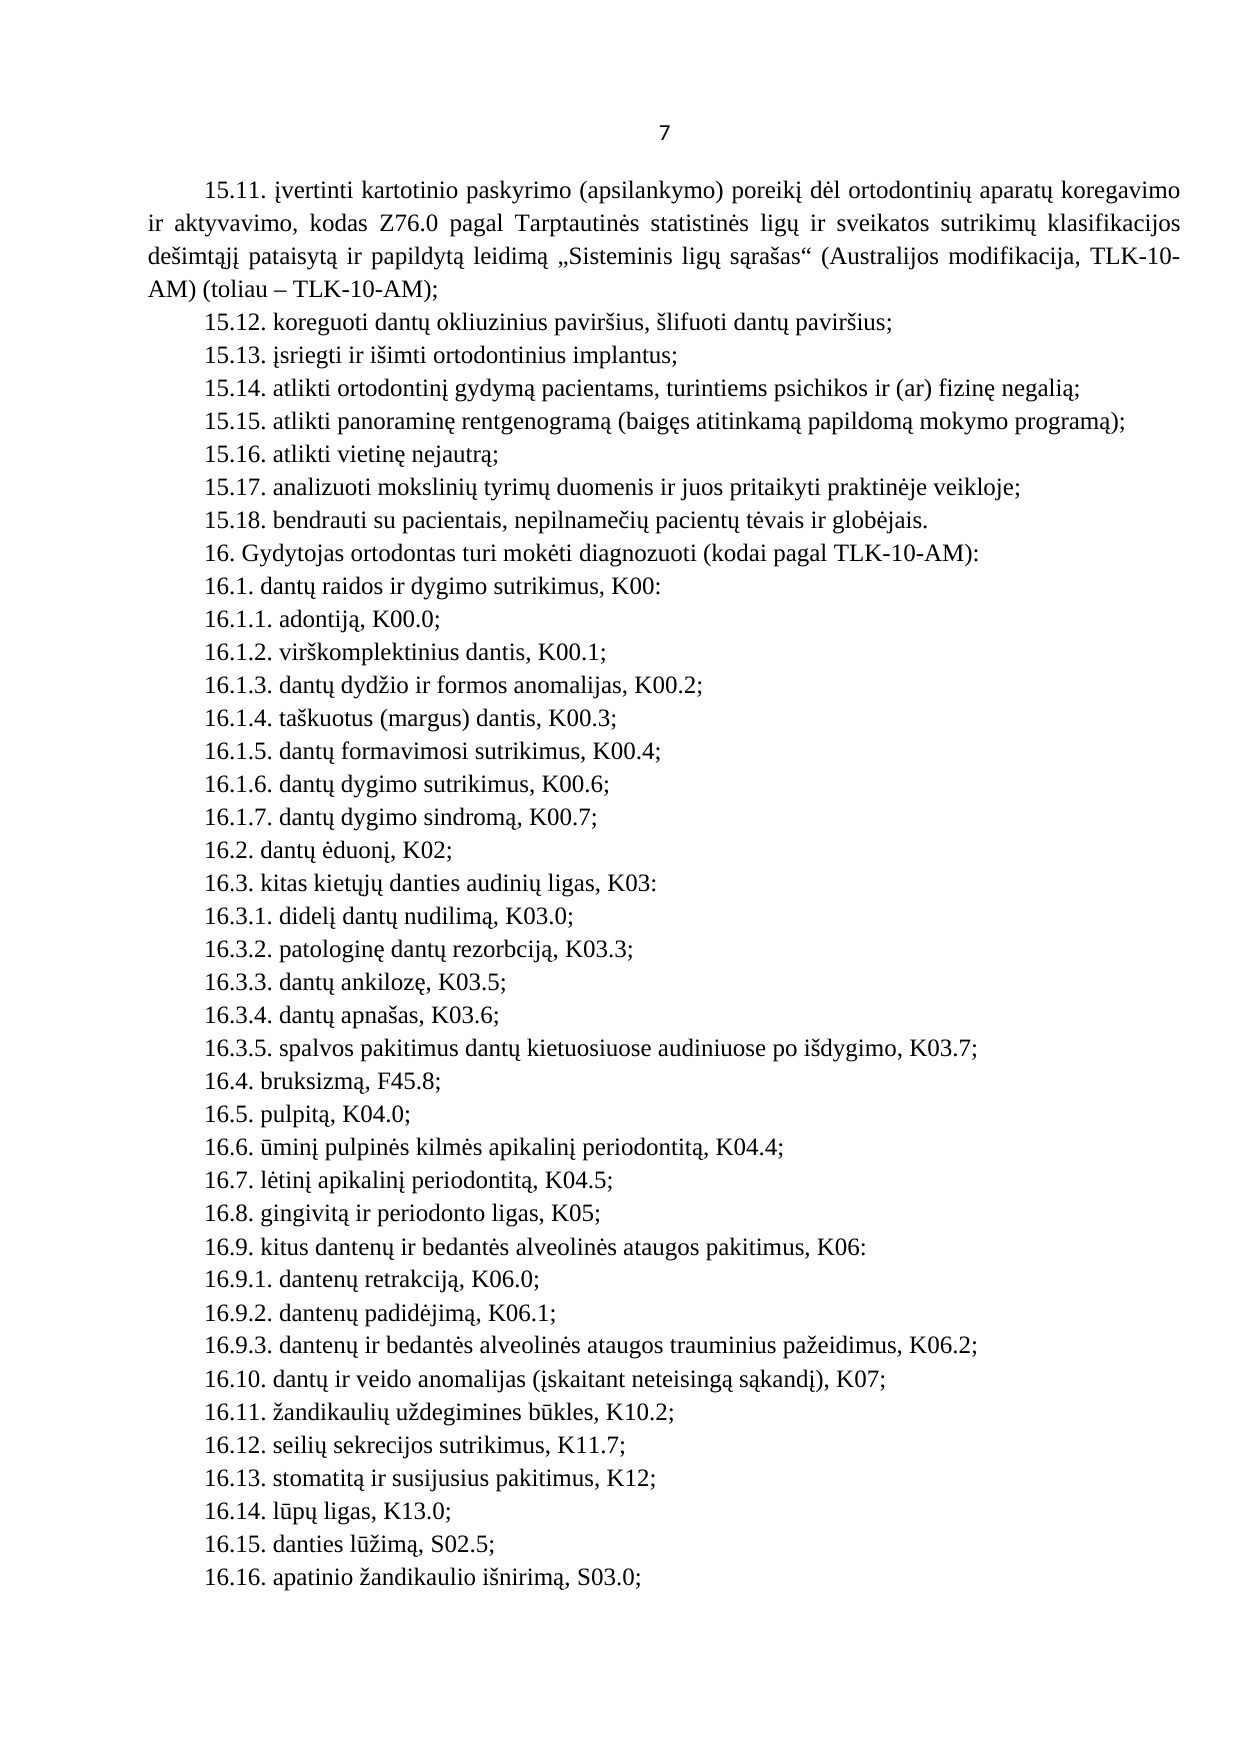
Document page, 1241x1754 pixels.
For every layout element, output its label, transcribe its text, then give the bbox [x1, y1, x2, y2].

text 16. Gydytojas ortodontas turi mokėti diagnozuoti (kodai pagal TLK-10-AM): [148, 538, 1181, 567]
text 16.6. ūminį pulpinės kilmės apikalinį periodontitą, K04.4; [148, 1132, 1181, 1161]
text 16.2. dantų ėduonį, K02; [148, 835, 1181, 864]
text 16.4. bruksizmą, F45.8; [148, 1066, 1181, 1095]
text 16.10. dantų ir veido anomalijas (įskaitant neteisingą sąkandį), K07; [148, 1364, 1181, 1392]
text 16.9.1. dantenų retrakciją, K06.0; [148, 1264, 1181, 1293]
text 16.9.2. dantenų padidėjimą, K06.1; [148, 1298, 1181, 1326]
text 16.3. kitas kietųjų danties audinių ligas, K03: [148, 868, 1181, 897]
text 16.1.3. dantų dydžio ir formos anomalijas, K00.2; [148, 670, 1181, 699]
text 15.13. įsriegti ir išimti ortodontinius implantus; [148, 340, 1181, 369]
text 16.3.4. dantų apnašas, K03.6; [148, 1000, 1181, 1029]
text 15.17. analizuoti mokslinių tyrimų duomenis ir juos pritaikyti praktinėje veikloje; [148, 472, 1181, 501]
text 16.1.6. dantų dygimo sutrikimus, K00.6; [148, 769, 1181, 798]
text 16.1.5. dantų formavimosi sutrikimus, K00.4; [148, 736, 1181, 765]
text 16.9.3. dantenų ir bedantės alveolinės ataugos trauminius pažeidimus, K06.2; [148, 1331, 1181, 1359]
text 16.14. lūpų ligas, K13.0; [148, 1496, 1181, 1524]
text 15.15. atlikti panoraminę rentgenogramą (baigęs atitinkamą papildomą mokymo programą); [148, 406, 1181, 435]
text 16.8. gingivitą ir periodonto ligas, K05; [148, 1198, 1181, 1227]
text 16.12. seilių sekrecijos sutrikimus, K11.7; [148, 1430, 1181, 1458]
text 16.11. žandikaulių uždegimines būkles, K10.2; [148, 1397, 1181, 1425]
text 16.16. apatinio žandikaulio išnirimą, S03.0; [148, 1562, 1181, 1591]
text 16.3.5. spalvos pakitimus dantų kietuosiuose audiniuose po išdygimo, K03.7; [148, 1033, 1181, 1062]
text 16.7. lėtinį apikalinį periodontitą, K04.5; [148, 1166, 1181, 1194]
text 16.3.1. didelį dantų nudilimą, K03.0; [148, 901, 1181, 930]
text 16.1. dantų raidos ir dygimo sutrikimus, K00: [148, 571, 1181, 600]
text 16.1.7. dantų dygimo sindromą, K00.7; [148, 802, 1181, 831]
text 16.1.4. taškuotus (margus) dantis, K00.3; [148, 703, 1181, 732]
text 16.15. danties lūžimą, S02.5; [148, 1529, 1181, 1557]
text 16.3.2. patologinę dantų rezorbciją, K03.3; [148, 934, 1181, 963]
text 15.12. koreguoti dantų okliuzinius paviršius, šlifuoti dantų paviršius; [148, 307, 1181, 336]
text 16.3.3. dantų ankilozę, K03.5; [148, 967, 1181, 996]
text 16.1.2. virškomplektinius dantis, K00.1; [148, 637, 1181, 666]
text 15.11. įvertinti kartotinio paskyrimo (apsilankymo) poreikį dėl ortodontinių aparatų koregavimo ir aktyvavimo, kodas Z76.0 pagal Tarptautinės statistinės ligų ir sveikatos sutrikimų klasifikacijos dešimtąjį pataisytą ir papildytą leidimą „Sisteminis ligų sąrašas“ (Australijos modifikacija, TLK-10-AM) (toliau – TLK-10-AM); [148, 175, 1181, 303]
text 15.14. atlikti ortodontinį gydymą pacientams, turintiems psichikos ir (ar) fizinę negalią; [148, 373, 1181, 402]
text 16.13. stomatitą ir susijusius pakitimus, K12; [148, 1463, 1181, 1491]
text 15.18. bendrauti su pacientais, nepilnamečių pacientų tėvais ir globėjais. [148, 505, 1181, 534]
text 15.16. atlikti vietinę nejautrą; [148, 439, 1181, 468]
text 16.9. kitus dantenų ir bedantės alveolinės ataugos pakitimus, K06: [148, 1232, 1181, 1260]
text 16.5. pulpitą, K04.0; [148, 1099, 1181, 1128]
text 16.1.1. adontiją, K00.0; [148, 604, 1181, 633]
